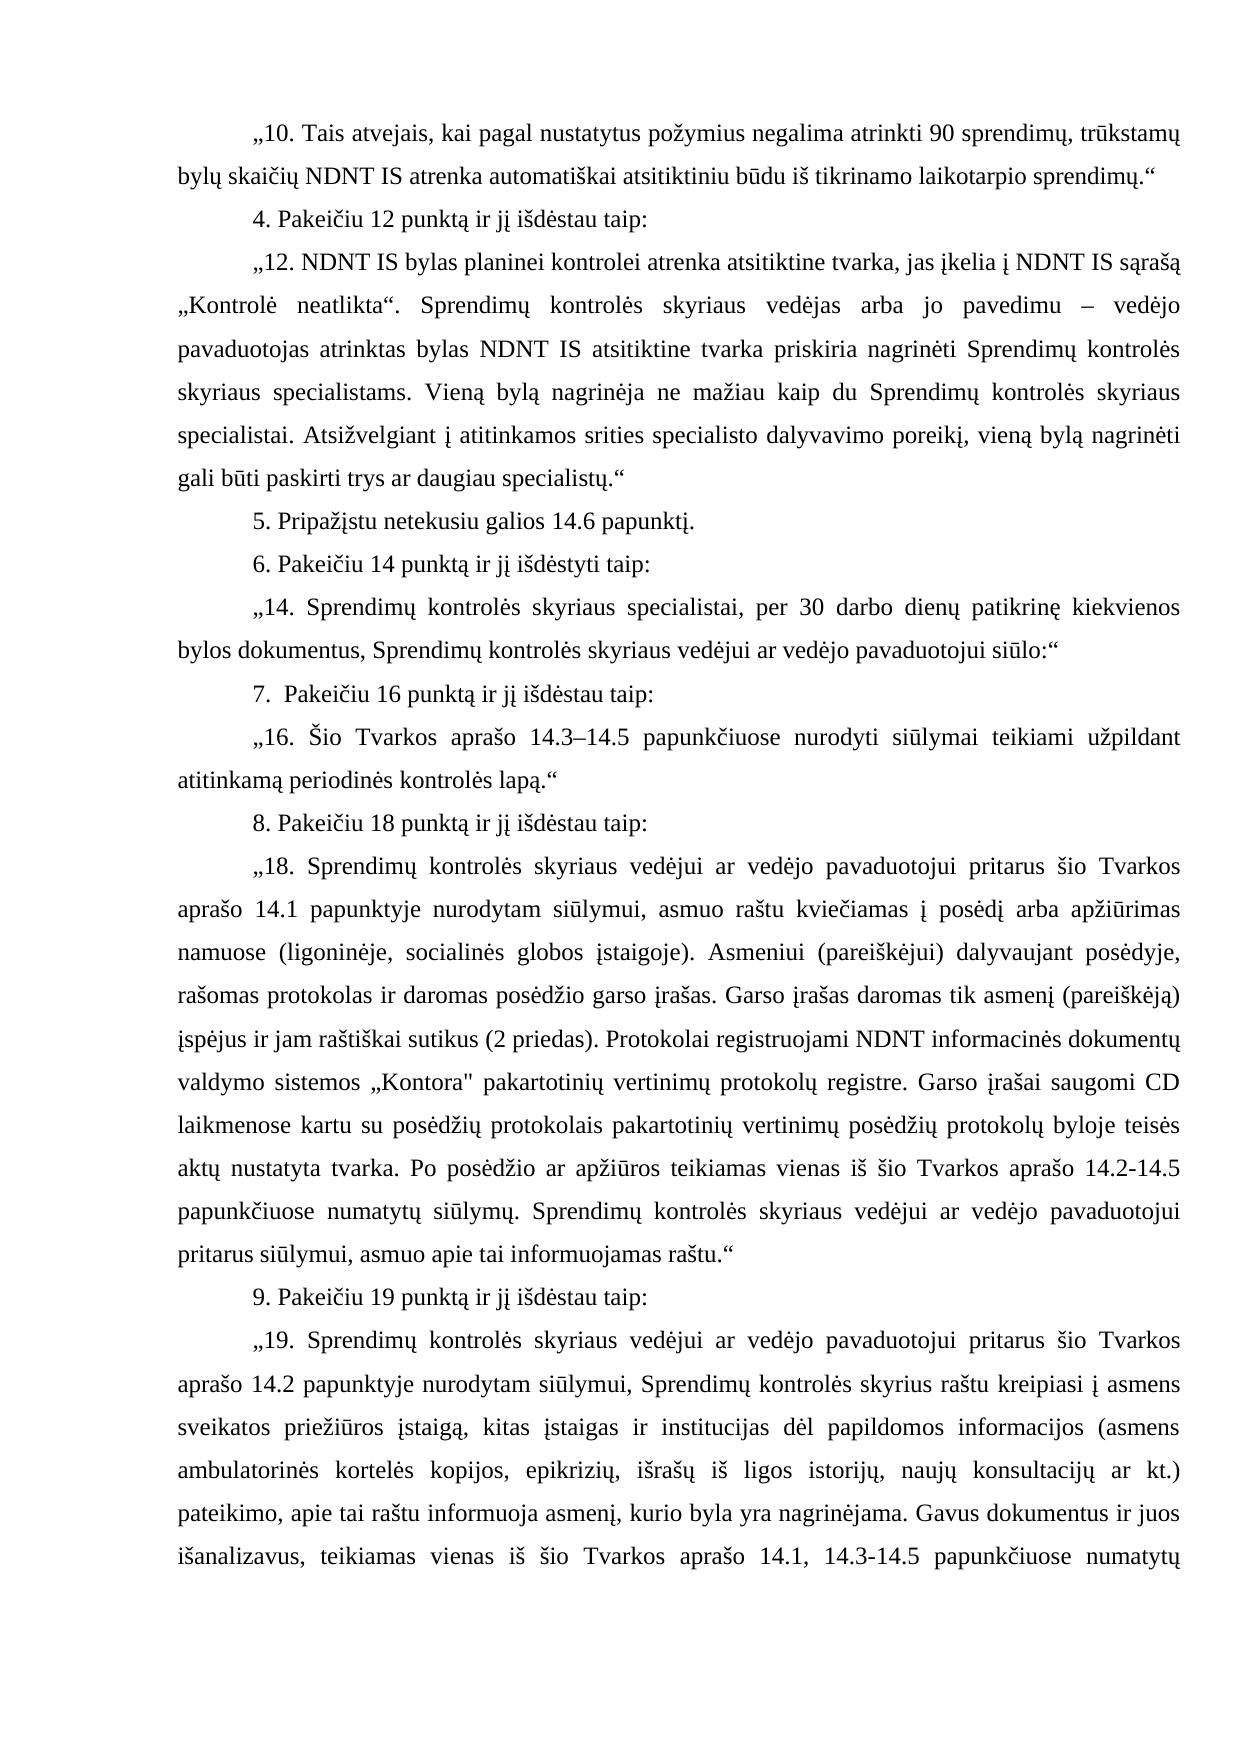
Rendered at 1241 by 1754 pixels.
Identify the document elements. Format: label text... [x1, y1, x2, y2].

text 8. Pakeičiu 18 punktą ir jį išdėstau taip: [252, 808, 1181, 837]
text „12. NDNT IS bylas planinei kontrolei atrenka atsitiktine tvarka, jas įkelia į NDNT IS sąrašą „Kontrolė neatlikta“. Sprendimų kontrolės skyriaus vedėjas arba jo pavedimu – vedėjo pavaduotojas atrinktas bylas NDNT IS atsitiktine tvarka priskiria nagrinėti Sprendimų kontrolės skyriaus specialistams. Vieną bylą nagrinėja ne mažiau kaip du Sprendimų kontrolės skyriaus specialistai. Atsižvelgiant į atitinkamos srities specialisto dalyvavimo poreikį, vieną bylą nagrinėti gali būti paskirti trys ar daugiau specialistų.“ [177, 247, 1181, 492]
text „16. Šio Tvarkos aprašo 14.3–14.5 papunkčiuose nurodyti siūlymai teikiami užpildant atitinkamą periodinės kontrolės lapą.“ [177, 722, 1181, 794]
text „18. Sprendimų kontrolės skyriaus vedėjui ar vedėjo pavaduotojui pritarus šio Tvarkos aprašo 14.1 papunktyje nurodytam siūlymui, asmuo raštu kviečiamas į posėdį arba apžiūrimas namuose (ligoninėje, socialinės globos įstaigoje). Asmeniui (pareiškėjui) dalyvaujant posėdyje, rašomas protokolas ir daromas posėdžio garso įrašas. Garso įrašas daromas tik asmenį (pareiškėją) įspėjus ir jam raštiškai sutikus (2 priedas). Protokolai registruojami NDNT informacinės dokumentų valdymo sistemos „Kontora" pakartotinių vertinimų protokolų registre. Garso įrašai saugomi CD laikmenose kartu su posėdžių protokolais pakartotinių vertinimų posėdžių protokolų byloje teisės aktų nustatyta tvarka. Po posėdžio ar apžiūros teikiamas vienas iš šio Tvarkos aprašo 14.2-14.5 papunkčiuose numatytų siūlymų. Sprendimų kontrolės skyriaus vedėjui ar vedėjo pavaduotojui pritarus siūlymui, asmuo apie tai informuojamas raštu.“ [177, 851, 1181, 1268]
text 4. Pakeičiu 12 punktą ir jį išdėstau taip: [252, 204, 1181, 233]
text 6. Pakeičiu 14 punktą ir jį išdėstyti taip: [252, 549, 1181, 578]
text „14. Sprendimų kontrolės skyriaus specialistai, per 30 darbo dienų patikrinę kiekvienos bylos dokumentus, Sprendimų kontrolės skyriaus vedėjui ar vedėjo pavaduotojui siūlo:“ [177, 592, 1181, 664]
text 9. Pakeičiu 19 punktą ir jį išdėstau taip: [252, 1282, 1181, 1311]
text „19. Sprendimų kontrolės skyriaus vedėjui ar vedėjo pavaduotojui pritarus šio Tvarkos aprašo 14.2 papunktyje nurodytam siūlymui, Sprendimų kontrolės skyrius raštu kreipiasi į asmens sveikatos priežiūros įstaigą, kitas įstaigas ir institucijas dėl papildomos informacijos (asmens ambulatorinės kortelės kopijos, epikrizių, išrašų iš ligos istorijų, naujų konsultacijų ar kt.) pateikimo, apie tai raštu informuoja asmenį, kurio byla yra nagrinėjama. Gavus dokumentus ir juos išanalizavus, teikiamas vienas iš šio Tvarkos aprašo 14.1, 14.3-14.5 papunkčiuose numatytų [177, 1326, 1181, 1570]
text 5. Pripažįstu netekusiu galios 14.6 papunktį. [252, 506, 1181, 535]
text „10. Tais atvejais, kai pagal nustatytus požymius negalima atrinkti 90 sprendimų, trūkstamų bylų skaičių NDNT IS atrenka automatiškai atsitiktiniu būdu iš tikrinamo laikotarpio sprendimų.“ [177, 118, 1181, 190]
text 7. Pakeičiu 16 punktą ir jį išdėstau taip: [252, 679, 1181, 707]
